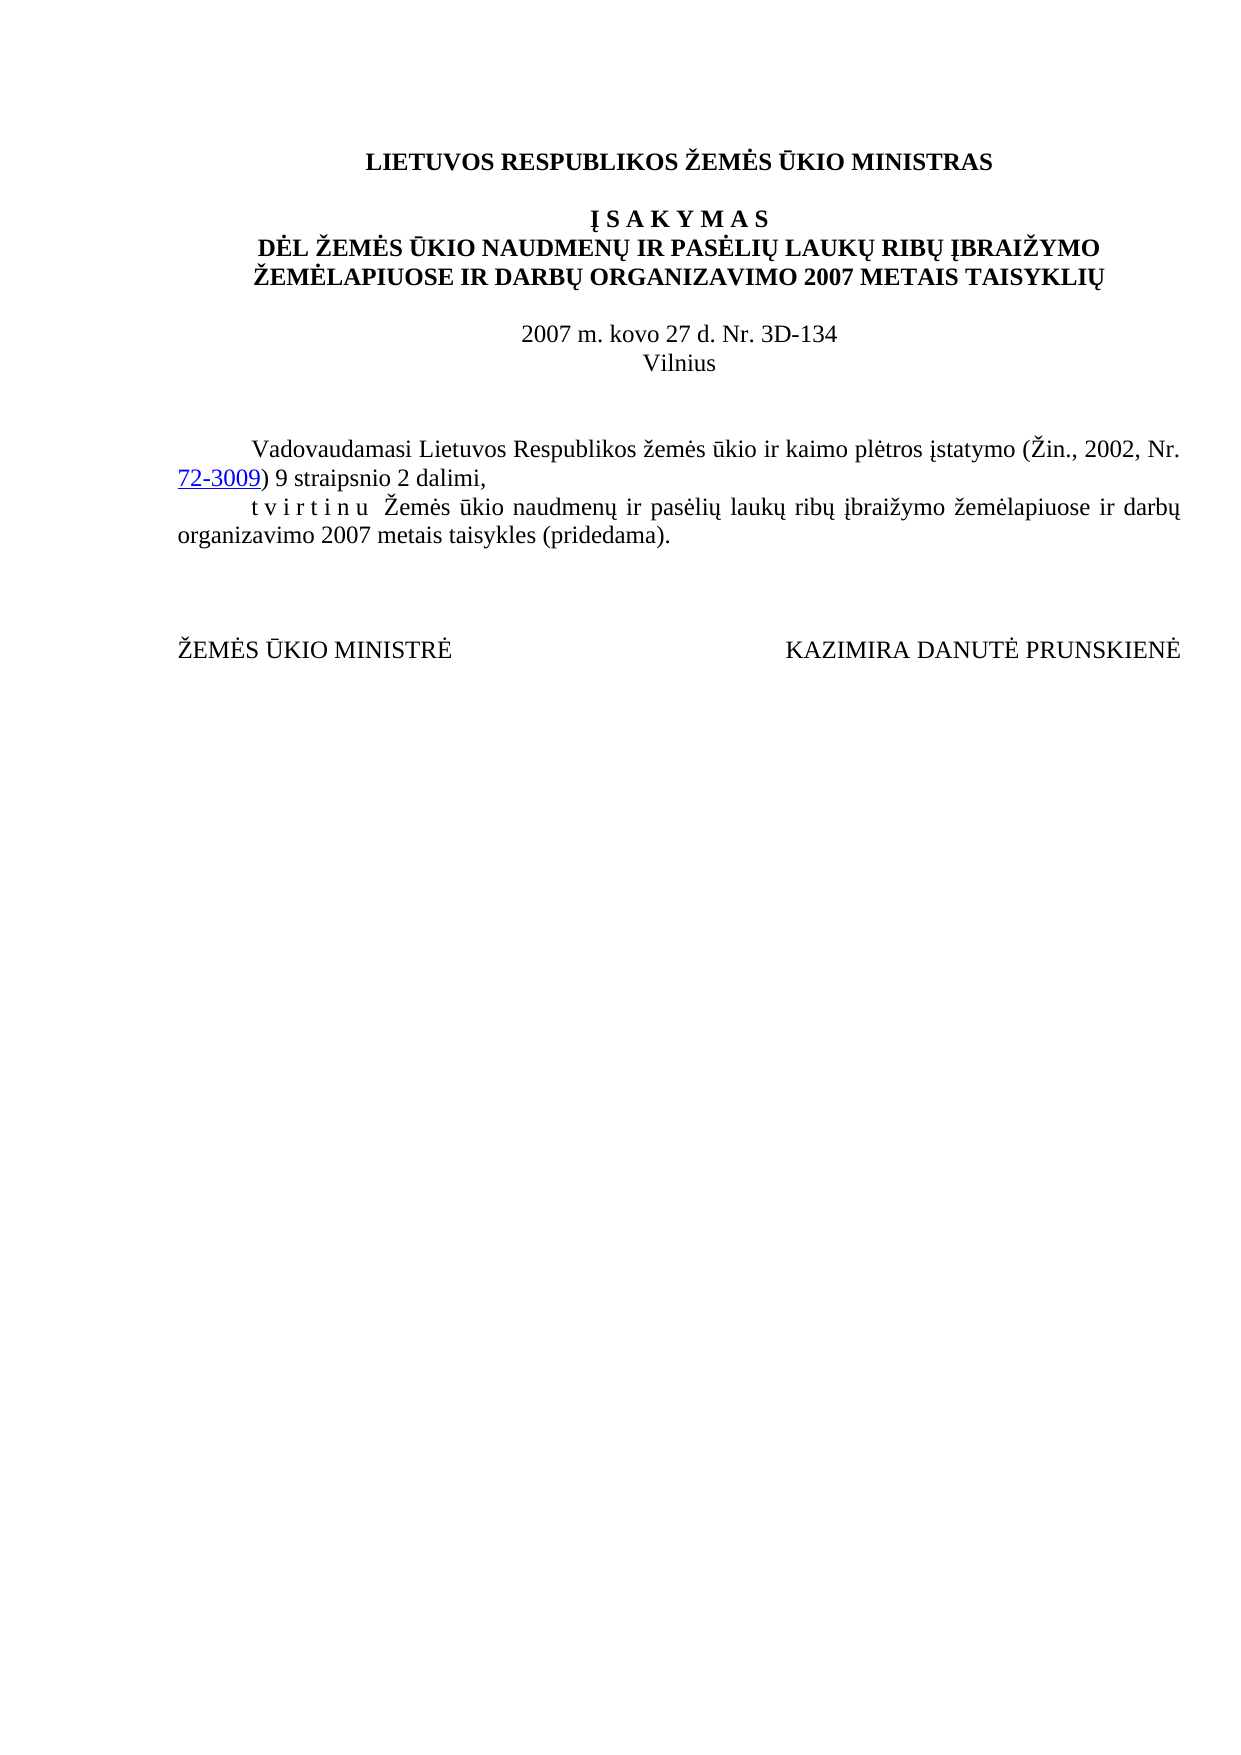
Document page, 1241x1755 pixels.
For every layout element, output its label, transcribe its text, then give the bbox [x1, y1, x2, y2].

text tvirtinu Žemės ūkio naudmenų ir pasėlių laukų ribų įbraižymo žemėlapiuose ir darbų organizavimo 2007 metais taisykles (pridedama). [177, 492, 1181, 549]
text 2007 m. kovo 27 d. Nr. 3D-134 [177, 319, 1181, 348]
text DĖL ŽEMĖS ŪKIO NAUDMENŲ IR PASĖLIŲ LAUKŲ RIBŲ ĮBRAIŽYMO ŽEMĖLAPIUOSE IR DARBŲ ORGANIZAVIMO 2007 METAIS TAISYKLIŲ [177, 233, 1181, 291]
text LIETUVOS RESPUBLIKOS ŽEMĖS ŪKIO MINISTRAS [177, 147, 1181, 176]
text Į S A K Y M A S [177, 204, 1181, 233]
text Vilnius [177, 348, 1181, 377]
text ŽEMĖS ŪKIO MINISTRĖ KAZIMIRA DANUTĖ PRUNSKIENĖ [177, 636, 1181, 664]
text Vadovaudamasi Lietuvos Respublikos žemės ūkio ir kaimo plėtros įstatymo (Žin., 2002, Nr. 72-3009) 9 straipsnio 2 dalimi, [177, 434, 1181, 492]
